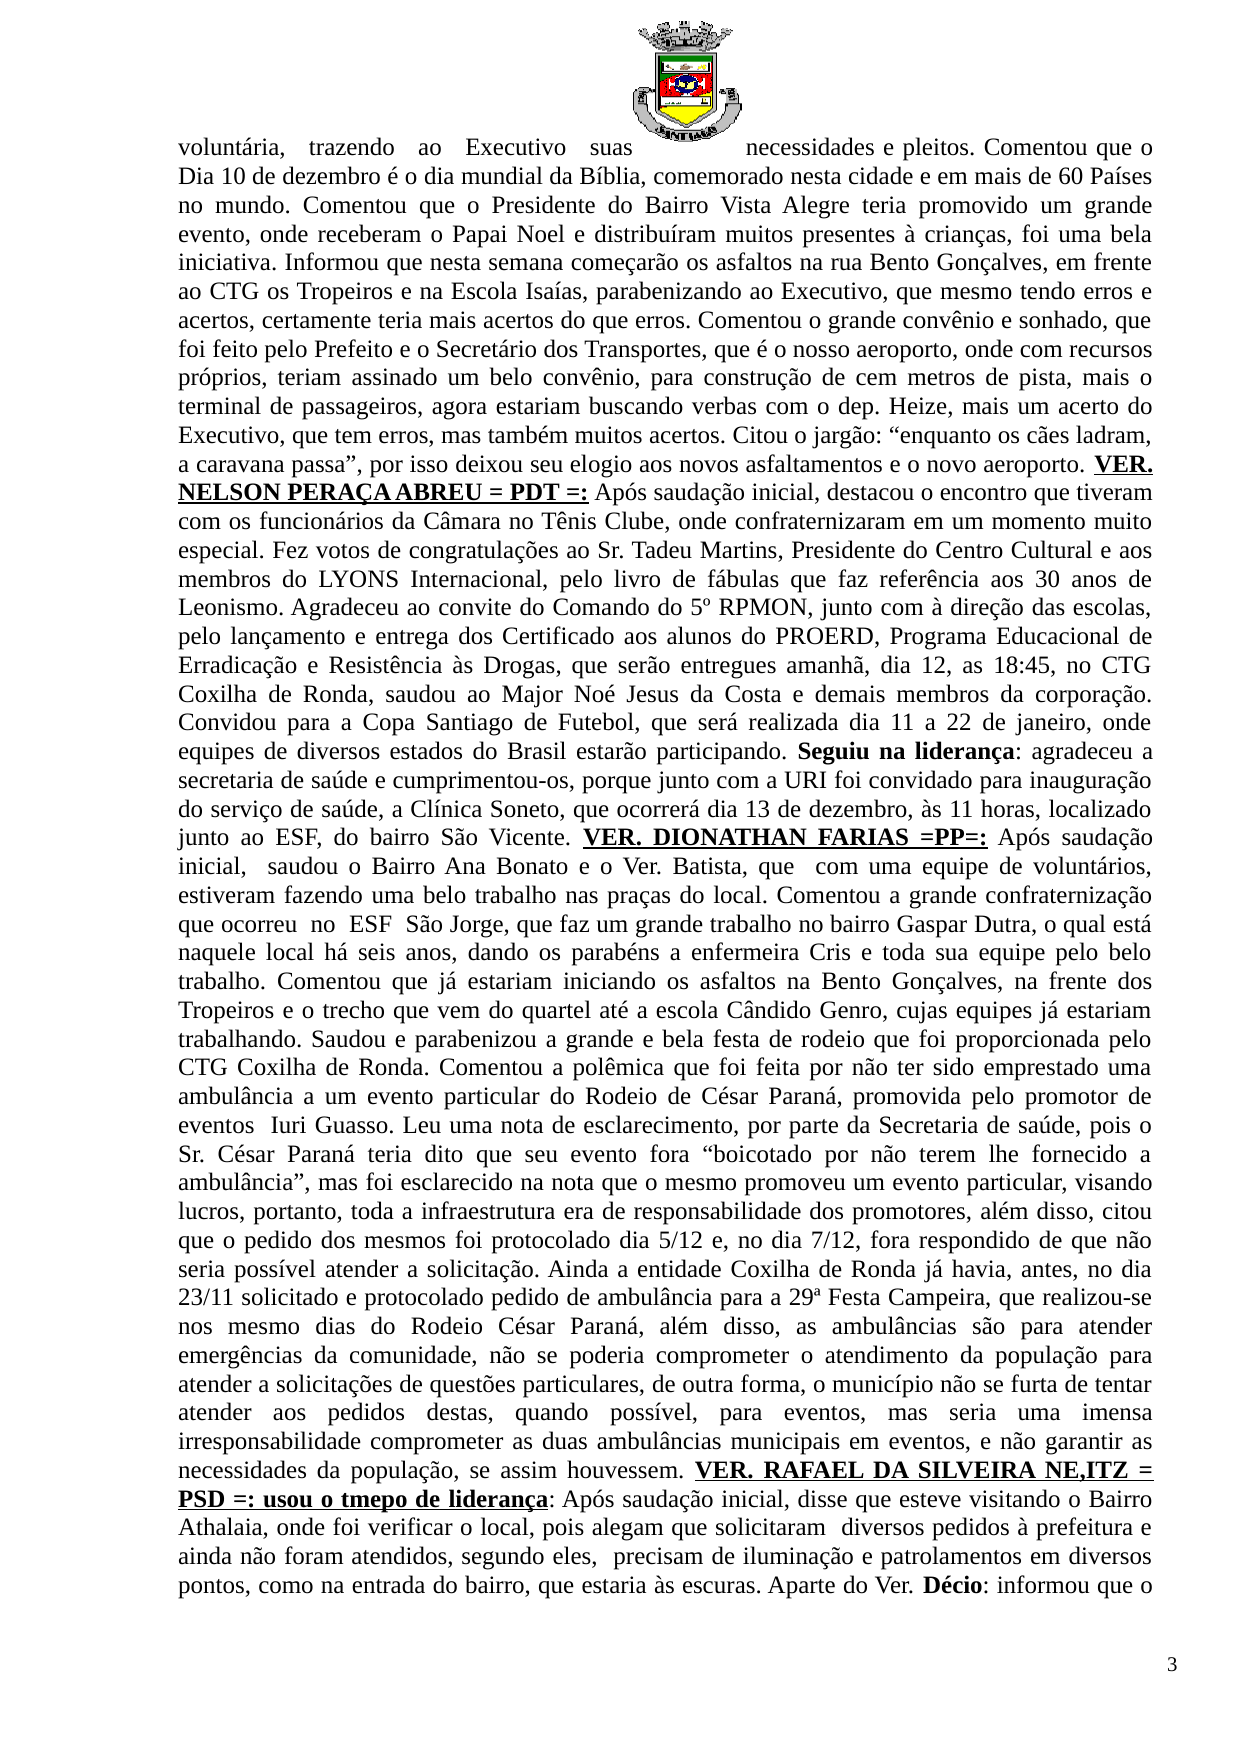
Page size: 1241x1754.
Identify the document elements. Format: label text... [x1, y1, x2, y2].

list voluntária, trazendo ao Executivo suas necessidades e pleitos. Comentou que o Dia 10 de dezembro é o dia mundial da Bíblia, comemorado nesta cidade e em mais de 60 Países no mundo. Comentou que o Presidente do Bairro Vista Alegre teria promovido um grande evento, onde receberam o Papai Noel e distribuíram muitos presentes à crianças, foi uma bela iniciativa. Informou que nesta semana começarão os asfaltos na rua Bento Gonçalves, em frente ao CTG os Tropeiros e na Escola Isaías, parabenizando ao Executivo, que mesmo tendo erros e acertos, certamente teria mais acertos do que erros. Comentou o grande convênio e sonhado, que foi feito pelo Prefeito e o Secretário dos Transportes, que é o nosso aeroporto, onde com recursos próprios, teriam assinado um belo convênio, para construção de cem metros de pista, mais o terminal de passageiros, agora estariam buscando verbas com o dep. Heize, mais um acerto do Executivo, que tem erros, mas também muitos acertos. Citou o jargão: “enquanto os cães ladram, a caravana passa”, por isso deixou seu elogio aos novos asfaltamentos e o novo aeroporto. VER. NELSON PERAÇA ABREU = PDT =: Após saudação inicial, destacou o encontro que tiveram com os funcionários da Câmara no Tênis Clube, onde confraternizaram em um momento muito especial. Fez votos de congratulações ao Sr. Tadeu Martins, Presidente do Centro Cultural e aos membros do LYONS Internacional, pelo livro de fábulas que faz referência aos 30 anos de Leonismo. Agradeceu ao convite do Comando do 5º RPMON, junto com à direção das escolas, pelo lançamento e entrega dos Certificado aos alunos do PROERD, Programa Educacional de Erradicação e Resistência às Drogas, que serão entregues amanhã, dia 12, as 18:45, no CTG Coxilha de Ronda, saudou ao Major Noé Jesus da Costa e demais membros da corporação. Convidou para a Copa Santiago de Futebol, que será realizada dia 11 a 22 de janeiro, onde equipes de diversos estados do Brasil estarão participando. Seguiu na liderança: agradeceu a secretaria de saúde e cumprimentou-os, porque junto com a URI foi convidado para inauguração do serviço de saúde, a Clínica Soneto, que ocorrerá dia 13 de dezembro, às 11 horas, localizado junto ao ESF, do bairro São Vicente. VER. DIONATHAN FARIAS =PP=: Após saudação inicial, saudou o Bairro Ana Bonato e o Ver. Batista, que com uma equipe de voluntários, estiveram fazendo uma belo trabalho nas praças do local. Comentou a grande confraternização que ocorreu no ESF São Jorge, que faz um grande trabalho no bairro Gaspar Dutra, o qual está naquele local há seis anos, dando os parabéns a enfermeira Cris e toda sua equipe pelo belo trabalho. Comentou que já estariam iniciando os asfaltos na Bento Gonçalves, na frente dos Tropeiros e o trecho que vem do quartel até a escola Cândido Genro, cujas equipes já estariam trabalhando. Saudou e parabenizou a grande e bela festa de rodeio que foi proporcionada pelo CTG Coxilha de Ronda. Comentou a polêmica que foi feita por não ter sido emprestado uma ambulância a um evento particular do Rodeio de César Paraná, promovida pelo promotor de eventos Iuri Guasso. Leu uma nota de esclarecimento, por parte da Secretaria de saúde, pois o Sr. César Paraná teria dito que seu evento fora “boicotado por não terem lhe fornecido a ambulância”, mas foi esclarecido na nota que o mesmo promoveu um evento particular, visando lucros, portanto, toda a infraestrutura era de responsabilidade dos promotores, além disso, citou que o pedido dos mesmos foi protocolado dia 5/12 e, no dia 7/12, fora respondido de que não seria possível atender a solicitação. Ainda a entidade Coxilha de Ronda já havia, antes, no dia 23/11 solicitado e protocolado pedido de ambulância para a 29ª Festa Campeira, que realizou-se nos mesmo dias do Rodeio César Paraná, além disso, as ambulâncias são para atender emergências da comunidade, não se poderia comprometer o atendimento da população para atender a solicitações de questões particulares, de outra forma, o município não se furta de tentar atender aos pedidos destas, quando possível, para eventos, mas seria uma imensa irresponsabilidade comprometer as duas ambulâncias municipais em eventos, e não garantir as necessidades da população, se assim houvessem. VER. RAFAEL DA SILVEIRA NE,ITZ = PSD =: usou o tmepo de liderança: Após saudação inicial, disse que esteve visitando o Bairro Athalaia, onde foi verificar o local, pois alegam que solicitaram diversos pedidos à prefeitura e ainda não foram atendidos, segundo eles, precisam de iluminação e patrolamentos em diversos pontos, como na entrada do bairro, que estaria às escuras. Aparte do Ver. Décio: informou que o [136, 132, 1153, 1599]
